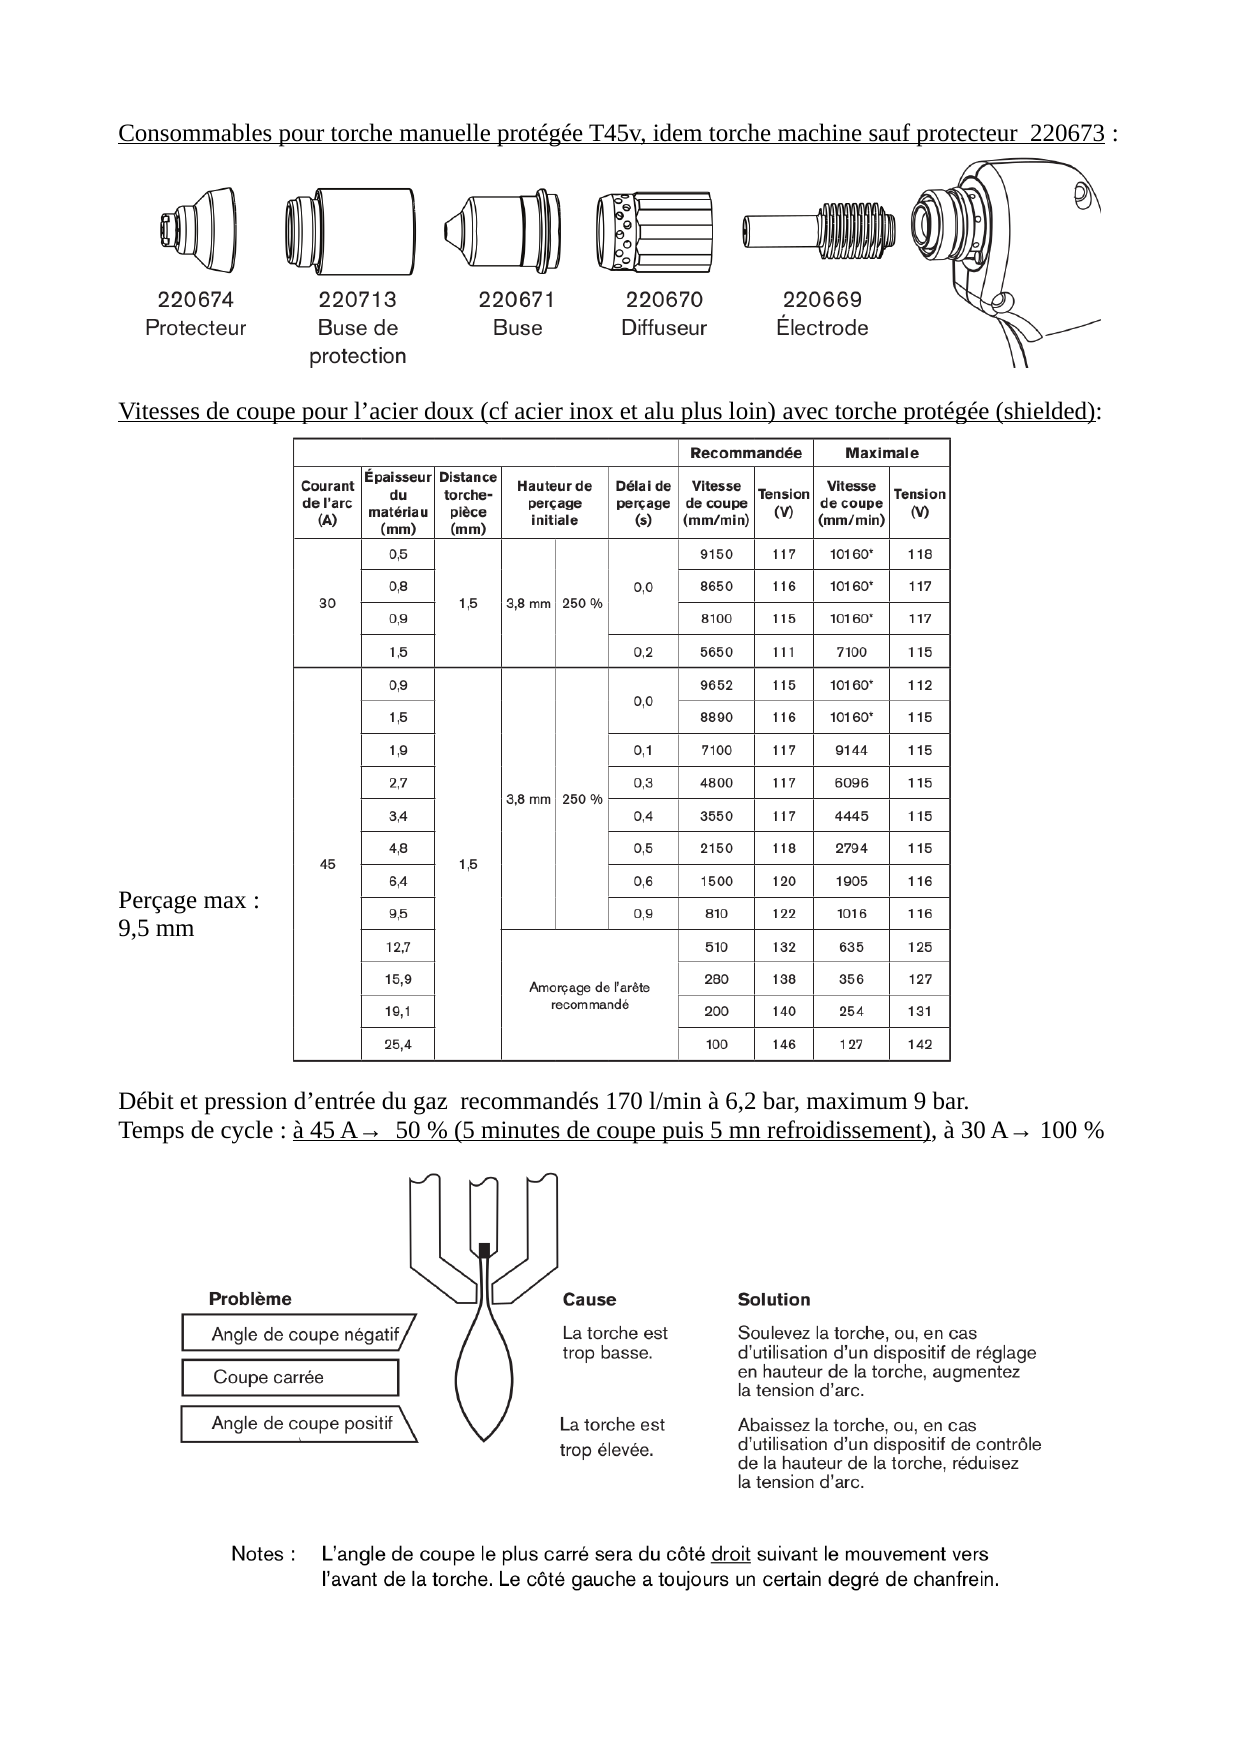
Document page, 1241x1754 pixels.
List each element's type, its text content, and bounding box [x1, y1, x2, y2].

picture [266, 424, 974, 1077]
text Vitesses de coupe pour l’acier doux (cf acier inox et alu plus loin) avec torche protégée (shielded): [118, 396, 1122, 425]
text Temps de cycle : à 45 A→ 50 % (5 minutes de coupe puis 5 mn refroidissement), à 30 A→ 100 % [118, 1115, 1122, 1143]
text Débit et pression d’entrée du gaz recommandés 170 l/min à 6,2 bar, maximum 9 bar. [118, 1086, 1122, 1115]
text [974, 885, 1122, 942]
text Perçage max : 9,5 mm [118, 885, 266, 942]
picture [157, 1172, 1083, 1597]
text Consommables pour torche manuelle protégée T45v, idem torche machine sauf protecteur 220673 : [118, 118, 1122, 147]
picture [139, 149, 1101, 368]
